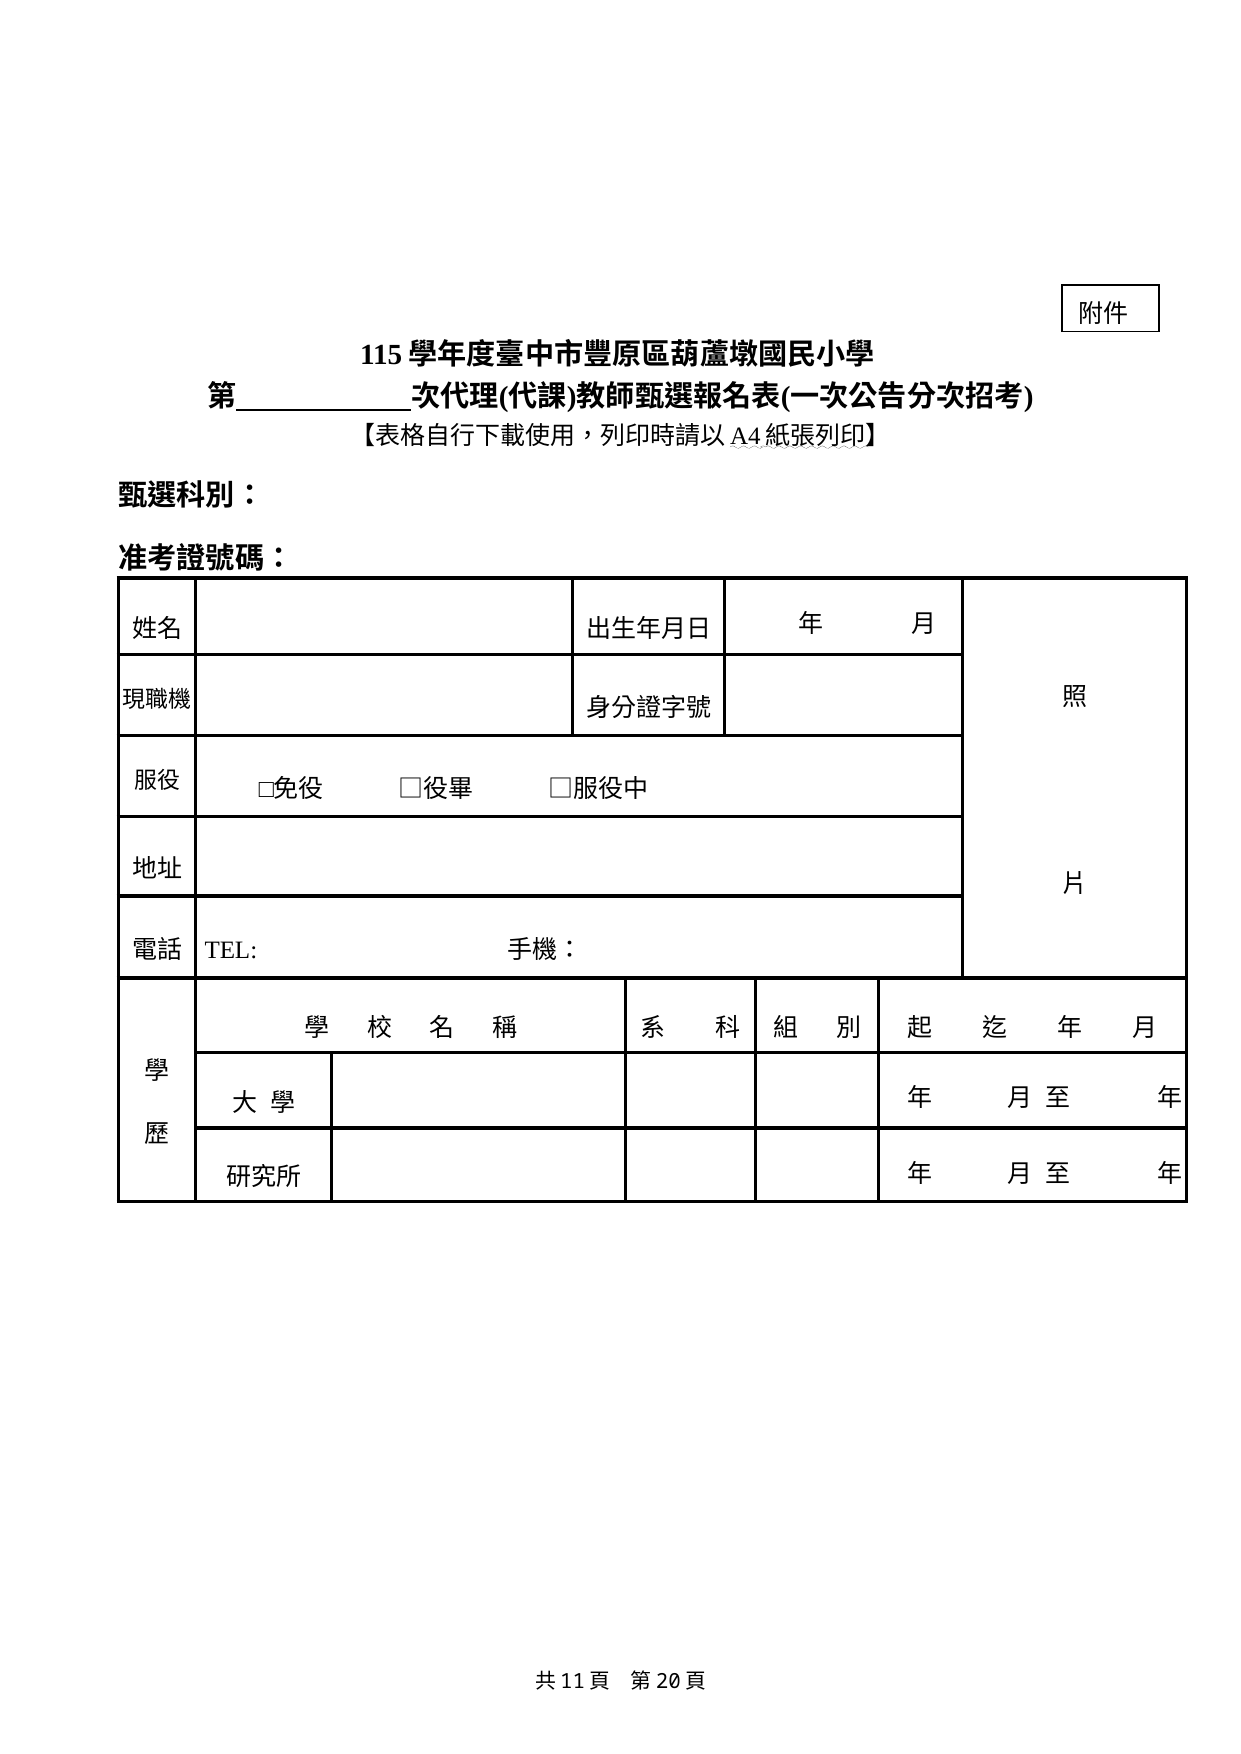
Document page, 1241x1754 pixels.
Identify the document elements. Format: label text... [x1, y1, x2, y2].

table_header 出生年月日 [574, 580, 723, 653]
table_cell TEL: 手機： [197, 898, 961, 976]
table_cell [1188, 653, 1240, 734]
table_cell [1188, 894, 1240, 976]
table_cell 電話 [120, 898, 194, 976]
table_cell [333, 1130, 624, 1200]
table_header [197, 580, 571, 653]
table_cell 現職機關學校 [120, 656, 194, 734]
text 115學年度臺中市豐原區葫蘆墩國民小學 [118, 331, 1122, 373]
table_cell 大 學 [197, 1054, 330, 1126]
table_header 年 月 日 [726, 580, 961, 653]
text 第 次代理(代課)教師甄選報名表(一次公告分次招考) [118, 373, 1122, 415]
table_cell [197, 656, 571, 734]
table_cell [1188, 1051, 1240, 1126]
table_cell 年 月 至 年 月 [880, 1054, 1185, 1126]
table_cell 身分證字號 [574, 656, 723, 734]
text 甄選科別： 准考證號碼： [118, 451, 1122, 576]
table_cell [757, 1054, 877, 1126]
table_cell 服役 情形 [120, 737, 194, 815]
text 【表格自行下載使用，列印時請以A4紙張列印】 [118, 415, 1122, 451]
table_cell 研究所 [197, 1130, 330, 1200]
table_cell [1188, 976, 1240, 1051]
table_header 照 片 [964, 580, 1185, 976]
table_cell 學 歷 [120, 980, 194, 1200]
table_cell 年 月 至 年 月 [880, 1130, 1185, 1200]
table_cell [726, 656, 961, 734]
table_cell [627, 1054, 754, 1126]
table_cell [1188, 1126, 1240, 1200]
text 附件1 [1078, 293, 1143, 323]
table_cell [197, 818, 961, 894]
text [1063, 286, 1158, 331]
table_cell 學 校 名 稱 [197, 980, 624, 1051]
table_cell 起 迄 年 月 [880, 980, 1185, 1051]
table_cell 組 別 [757, 980, 877, 1051]
table_cell [627, 1130, 754, 1200]
table_cell [1188, 815, 1240, 894]
table_header [1188, 576, 1240, 653]
table_cell 系 科 [627, 980, 754, 1051]
table_cell 地址 [120, 818, 194, 894]
table_cell [1188, 734, 1240, 815]
table_cell [757, 1130, 877, 1200]
table_cell □免役 □役畢 □服役中 [197, 737, 961, 815]
table_cell [333, 1054, 624, 1126]
table_header 姓名 [120, 580, 194, 653]
